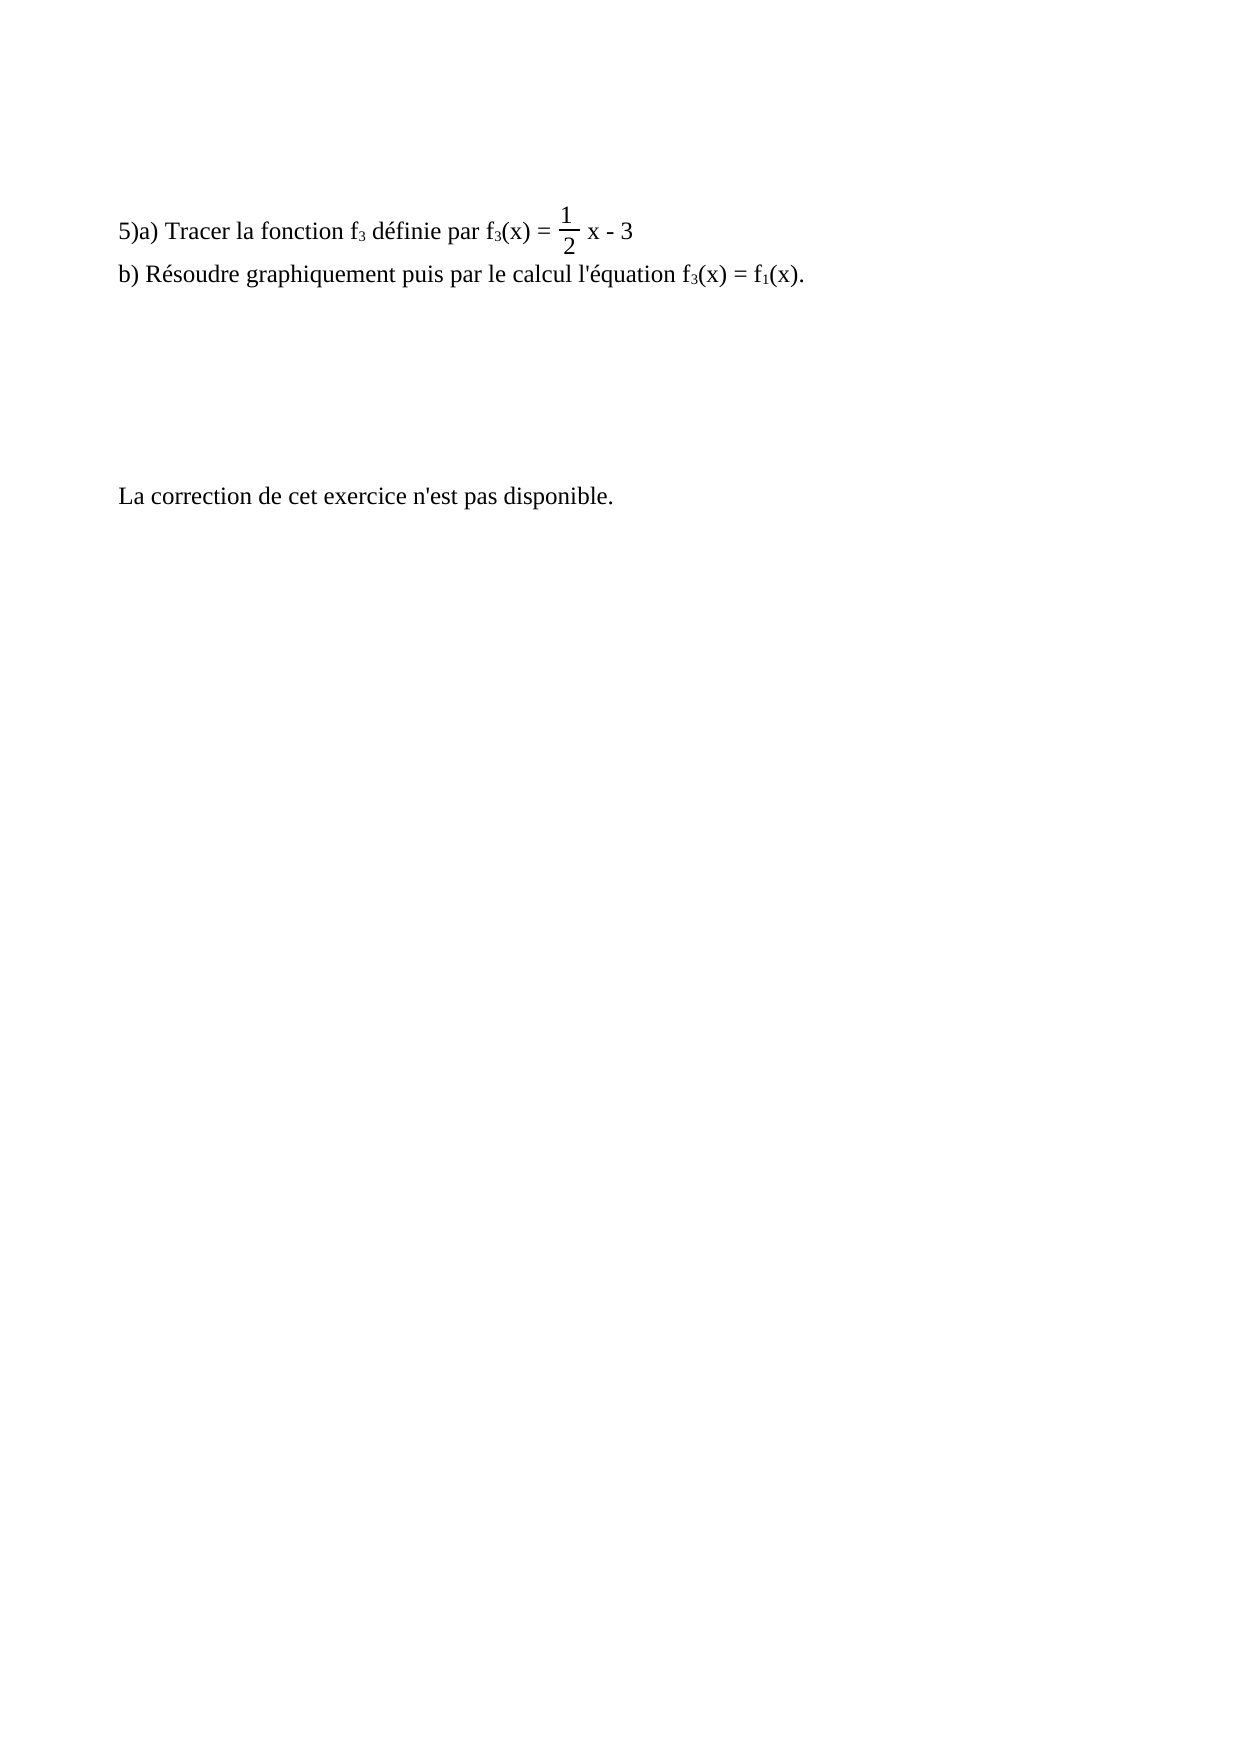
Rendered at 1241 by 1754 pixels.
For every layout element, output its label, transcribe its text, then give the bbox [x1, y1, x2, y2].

text La correction de cet exercice n'est pas disponible. [118, 482, 1122, 509]
text b) Résoudre graphiquement puis par le calcul l'équation f3(x) = f1(x). [118, 260, 1122, 288]
text 5)a) Tracer la fonction f3 définie par f3(x) = x - 3 [118, 201, 1122, 260]
